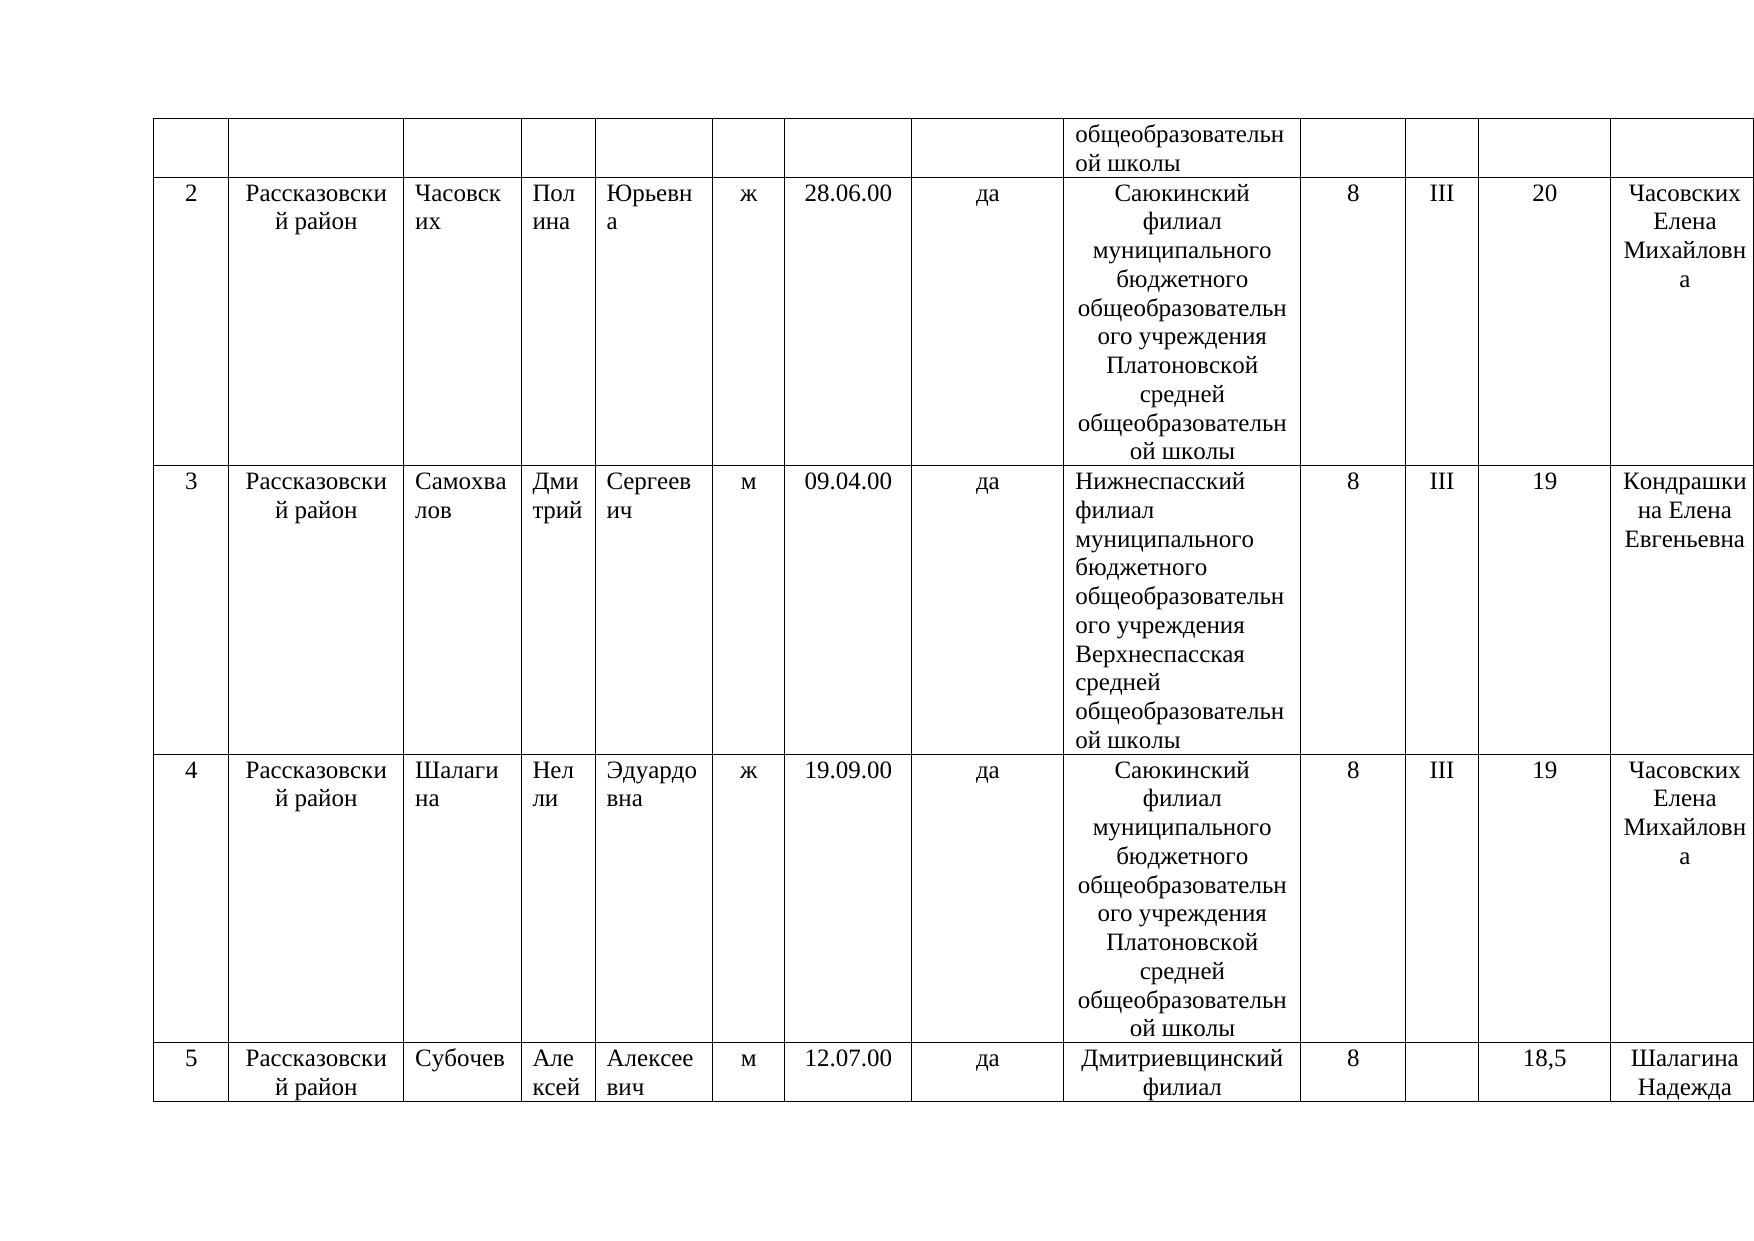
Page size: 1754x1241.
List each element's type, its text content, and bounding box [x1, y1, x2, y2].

table_cell Дмитриевщинский филиал [1064, 1043, 1300, 1101]
table_cell Субочев [404, 1043, 521, 1101]
table_cell [404, 119, 521, 177]
table_cell да [912, 178, 1063, 465]
table_cell 2 [154, 178, 228, 465]
table_cell 8 [1301, 466, 1405, 754]
table_cell Сергеевич [596, 466, 712, 754]
table_cell III [1406, 466, 1478, 754]
table_cell Эдуардовна [596, 755, 712, 1042]
table_cell [713, 119, 784, 177]
table_cell Дмитрий [522, 466, 595, 754]
table_cell Часовских Елена Михайловна [1611, 178, 1753, 465]
table_cell [1611, 119, 1753, 177]
table_cell 5 [154, 1043, 228, 1101]
table_cell Шалагина Надежда [1611, 1043, 1753, 1101]
table_cell Рассказовский район [229, 466, 403, 754]
table_cell 8 [1301, 1043, 1405, 1101]
table_cell [596, 119, 712, 177]
table_cell 19 [1479, 755, 1610, 1042]
table_cell Полина [522, 178, 595, 465]
table_cell Саюкинский филиал муниципального бюджетного общеобразовательного учреждения Платоновской средней общеобразовательной школы [1064, 755, 1300, 1042]
table_cell Самохвалов [404, 466, 521, 754]
table_cell Рассказовский район [229, 178, 403, 465]
table_cell [522, 119, 595, 177]
table_cell 4 [154, 755, 228, 1042]
table_cell общеобразовательной школы [1064, 119, 1300, 177]
table_cell Часовских [404, 178, 521, 465]
table_cell [912, 119, 1063, 177]
table_cell 28.06.00 [785, 178, 911, 465]
table_cell м [713, 1043, 784, 1101]
table_cell III [1406, 178, 1478, 465]
table_cell [1479, 119, 1610, 177]
table_cell Часовских Елена Михайловна [1611, 755, 1753, 1042]
table_cell 19 [1479, 466, 1610, 754]
table_cell 8 [1301, 755, 1405, 1042]
table_cell м [713, 466, 784, 754]
table_cell 12.07.00 [785, 1043, 911, 1101]
table_cell Нижнеспасский филиал муниципального бюджетного общеобразовательного учреждения Верхнеспасская средней общеобразовательной школы [1064, 466, 1300, 754]
table_cell Рассказовский район [229, 1043, 403, 1101]
table_cell 8 [1301, 178, 1405, 465]
table_cell [1406, 119, 1478, 177]
table_cell ж [713, 755, 784, 1042]
table_cell Шалагина [404, 755, 521, 1042]
table_cell 3 [154, 466, 228, 754]
table_cell 09.04.00 [785, 466, 911, 754]
table_cell Кондрашкина Елена Евгеньевна [1611, 466, 1753, 754]
table_cell [785, 119, 911, 177]
table_cell 19.09.00 [785, 755, 911, 1042]
table_cell 20 [1479, 178, 1610, 465]
table_cell да [912, 755, 1063, 1042]
table_cell Рассказовский район [229, 755, 403, 1042]
table_cell Алексеевич [596, 1043, 712, 1101]
table_cell ж [713, 178, 784, 465]
table_cell Алексей [522, 1043, 595, 1101]
table_cell Саюкинский филиал муниципального бюджетного общеобразовательного учреждения Платоновской средней общеобразовательной школы [1064, 178, 1300, 465]
table_cell [154, 119, 228, 177]
table_cell Юрьевна [596, 178, 712, 465]
table_cell да [912, 466, 1063, 754]
table_cell [229, 119, 403, 177]
table_cell III [1406, 755, 1478, 1042]
table_cell [1406, 1043, 1478, 1101]
table_cell [1301, 119, 1405, 177]
table_cell 18,5 [1479, 1043, 1610, 1101]
table_cell Нелли [522, 755, 595, 1042]
table_cell да [912, 1043, 1063, 1101]
